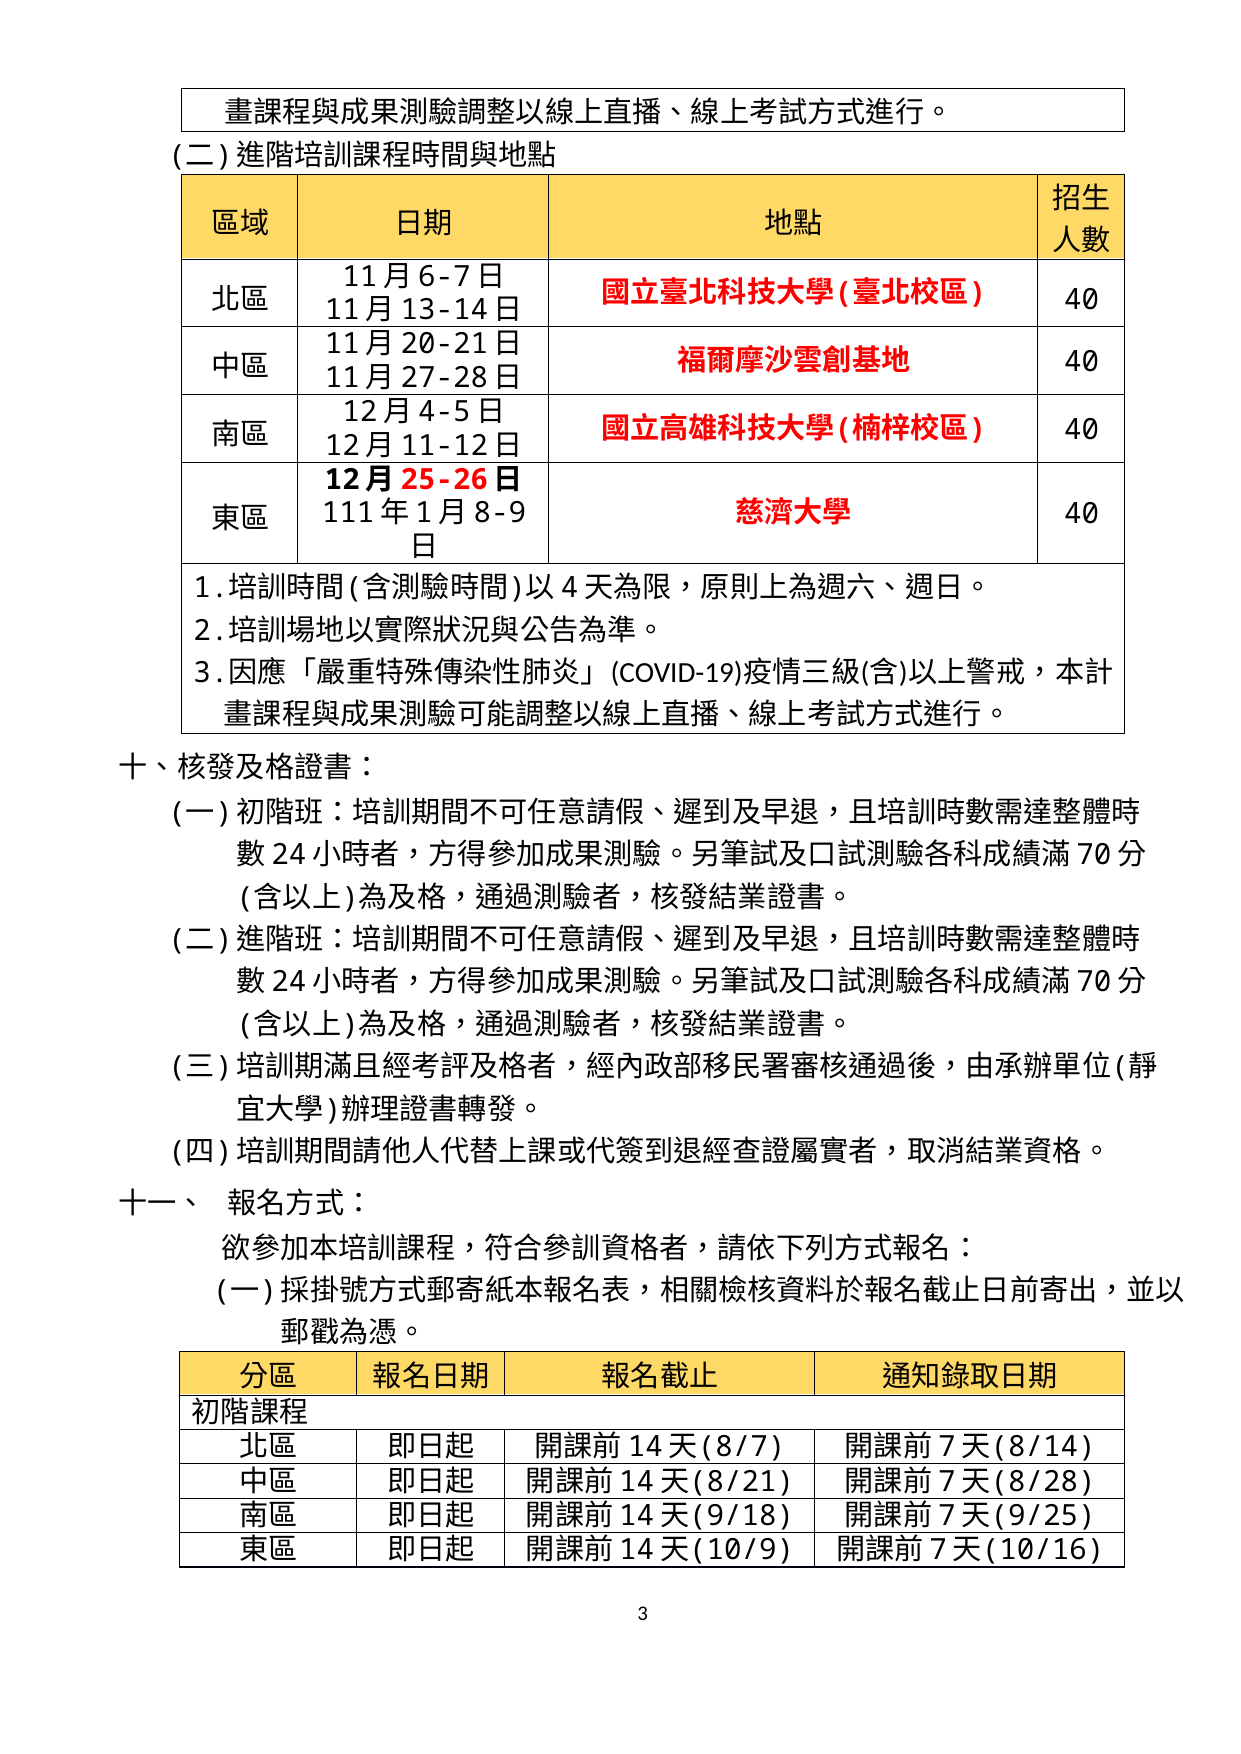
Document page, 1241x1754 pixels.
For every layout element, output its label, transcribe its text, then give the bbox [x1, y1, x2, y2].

list 核發及格證書： [118, 734, 1167, 788]
table_cell 東區 [182, 463, 297, 563]
table_cell 北區 [180, 1430, 356, 1463]
list 初階班：培訓期間不可任意請假、遲到及早退，且培訓時數需達整體時數24小時者，方得參加成果測驗。另筆試及口試測驗各科成績滿70分(含以上)為及格，通過測驗者，核發結業證書。 [168, 788, 1167, 916]
list 培訓期間請他人代替上課或代簽到退經查證屬實者，取消結業資格。 [168, 1128, 1167, 1170]
list 報名方式： [118, 1170, 1167, 1224]
table_cell 開課前7天(9/25) [815, 1499, 1124, 1532]
table_header 區域 [182, 175, 297, 258]
table_header 通知錄取日期 [815, 1352, 1124, 1394]
table_cell 東區 [180, 1533, 356, 1566]
table_cell 初階課程 [180, 1396, 1124, 1429]
table_cell 12月25-26日 111年1月8-9日 [298, 463, 548, 563]
table_cell 即日起 [357, 1430, 504, 1463]
table_cell 1.培訓時間(含測驗時間)以4天為限，原則上為週六、週日。 2.培訓場地以實際狀況與公告為準。 3.因應「嚴重特殊傳染性肺炎」(COVID-19)疫情三級(含)以上警戒，本計畫課程與成果測驗可能調整以線上直播、線上考試方式進行。 [182, 564, 1124, 733]
table_cell 12月4-5日 12月11-12日 [298, 395, 548, 462]
table_cell 南區 [182, 395, 297, 462]
table_header 日期 [298, 175, 548, 258]
table_cell 南區 [180, 1499, 356, 1532]
table_cell 福爾摩沙雲創基地 [549, 327, 1037, 394]
table_cell 開課前7天(8/28) [815, 1464, 1124, 1498]
table_cell 中區 [182, 327, 297, 394]
table_cell 國立臺北科技大學(臺北校區) [549, 260, 1037, 326]
table_cell 40 [1038, 463, 1124, 563]
list 採掛號方式郵寄紙本報名表，相關檢核資料於報名截止日前寄出，並以郵戳為憑。 [213, 1266, 1196, 1351]
table_cell 11月6-7日 11月13-14日 [298, 260, 548, 326]
table_cell 即日起 [357, 1533, 504, 1566]
table_cell 慈濟大學 [549, 463, 1037, 563]
table_header 報名日期 [357, 1352, 504, 1394]
table_cell 40 [1038, 395, 1124, 462]
table_cell 北區 [182, 260, 297, 326]
table_cell 中區 [180, 1464, 356, 1498]
table_cell 即日起 [357, 1499, 504, 1532]
table_header 招生人數 [1038, 175, 1124, 258]
table_cell 開課前14天(10/9) [505, 1533, 814, 1566]
table_cell 即日起 [357, 1464, 504, 1498]
table_cell 11月20-21日 11月27-28日 [298, 327, 548, 394]
list 進階班：培訓期間不可任意請假、遲到及早退，且培訓時數需達整體時數24小時者，方得參加成果測驗。另筆試及口試測驗各科成績滿70分(含以上)為及格，通過測驗者，核發結業證書。 [168, 916, 1167, 1043]
table_header 地點 [549, 175, 1037, 258]
table_cell 40 [1038, 260, 1124, 326]
table_header 分區 [180, 1352, 356, 1394]
table_cell 開課前14天(8/21) [505, 1464, 814, 1498]
table_cell 畫課程與成果測驗調整以線上直播、線上考試方式進行。 [182, 89, 1124, 131]
text 欲參加本培訓課程，符合參訓資格者，請依下列方式報名： [222, 1224, 1167, 1266]
list 進階培訓課程時間與地點 [168, 132, 1167, 174]
table_cell 國立高雄科技大學(楠梓校區) [549, 395, 1037, 462]
table_header 報名截止 [505, 1352, 814, 1394]
list 培訓期滿且經考評及格者，經內政部移民署審核通過後，由承辦單位(靜宜大學)辦理證書轉發。 [168, 1043, 1167, 1128]
table_cell 開課前14天(8/7) [505, 1430, 814, 1463]
table_cell 開課前7天(10/16) [815, 1533, 1124, 1566]
table_cell 開課前14天(9/18) [505, 1499, 814, 1532]
table_cell 40 [1038, 327, 1124, 394]
table_cell 開課前7天(8/14) [815, 1430, 1124, 1463]
